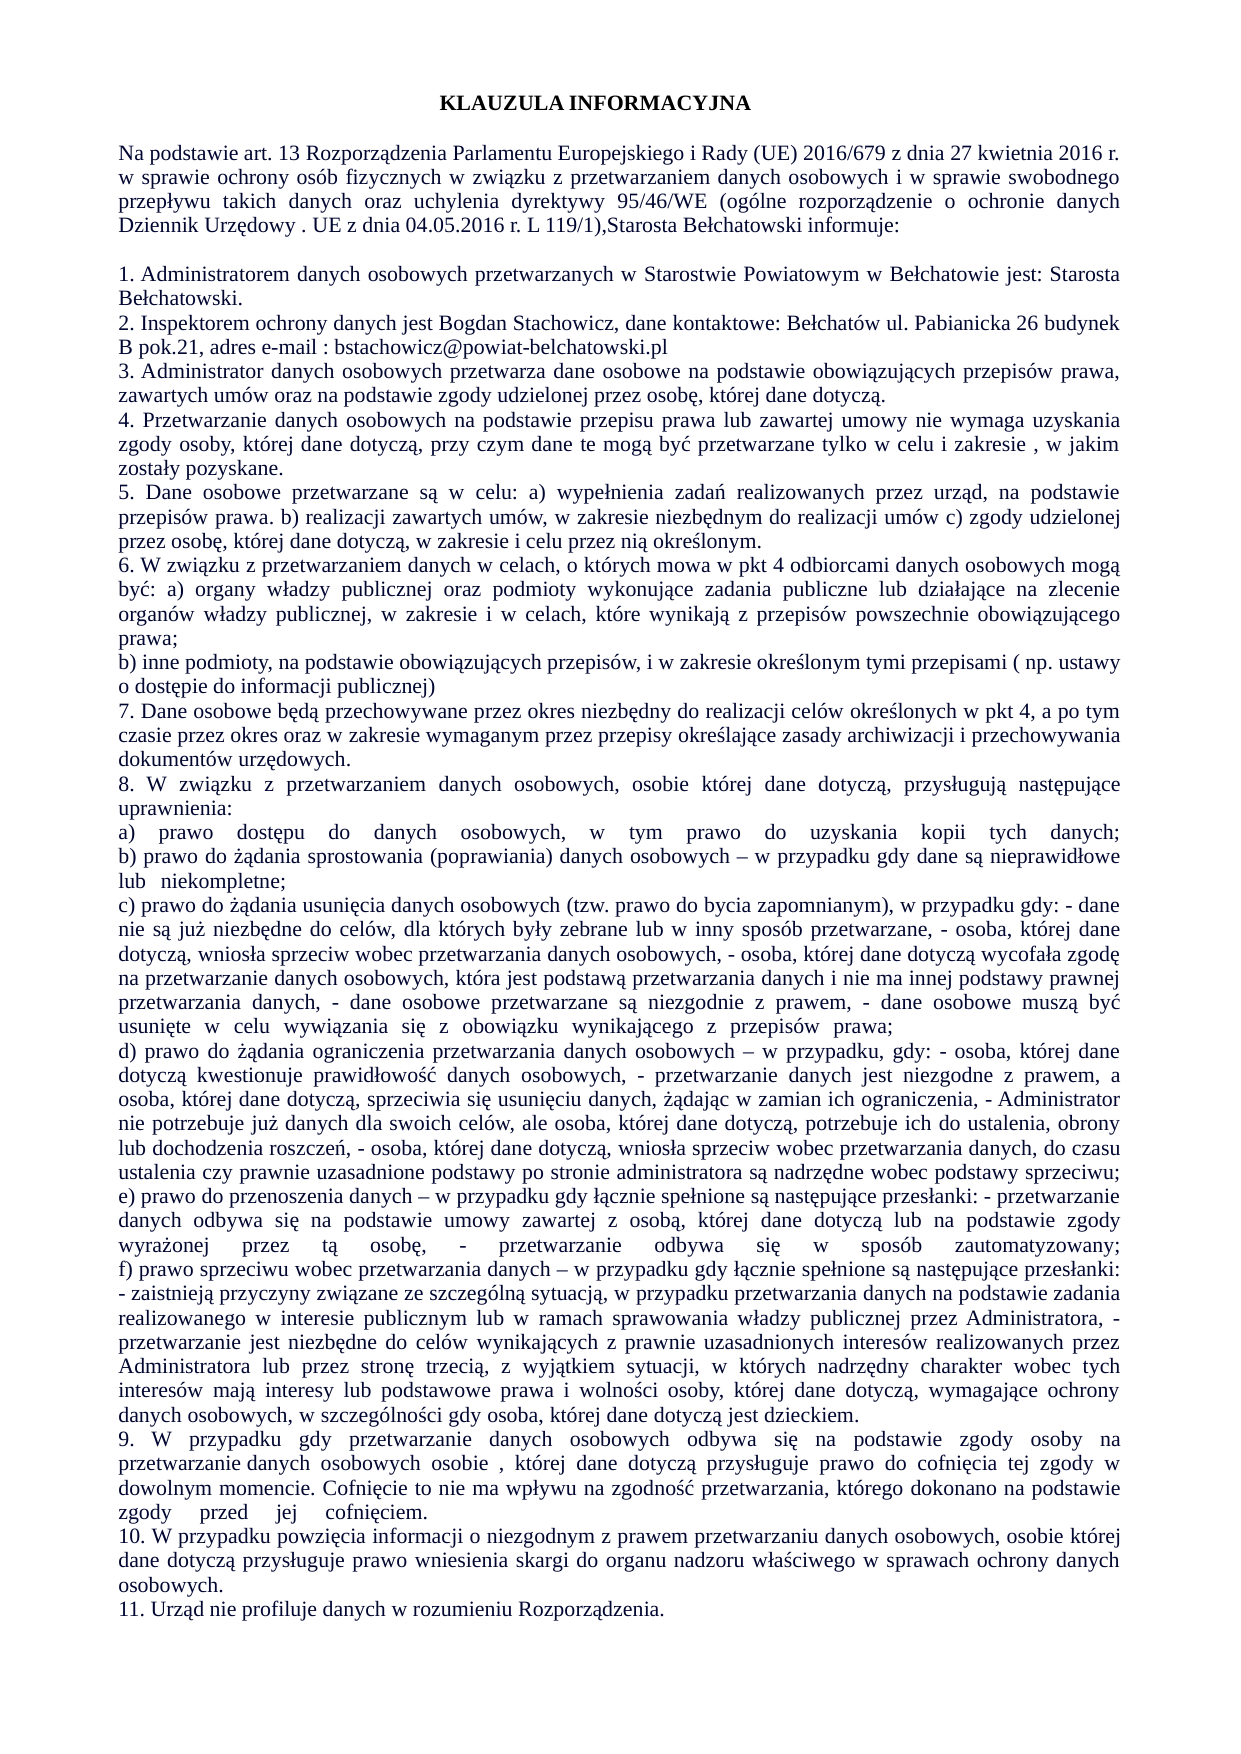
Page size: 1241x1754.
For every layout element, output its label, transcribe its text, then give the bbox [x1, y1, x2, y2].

text 4. Przetwarzanie danych osobowych na podstawie przepisu prawa lub zawartej umowy nie wymaga uzyskania zgody osoby, której dane dotyczą, przy czym dane te mogą być przetwarzane tylko w celu i zakresie , w jakim zostały pozyskane. [118, 407, 1122, 480]
text 7. Dane osobowe będą przechowywane przez okres niezbędny do realizacji celów określonych w pkt 4, a po tym czasie przez okres oraz w zakresie wymaganym przez przepisy określające zasady archiwizacji i przechowywania dokumentów urzędowych. [118, 699, 1122, 772]
text KLAUZULA INFORMACYJNA [118, 88, 1122, 116]
text 6. W związku z przetwarzaniem danych w celach, o których mowa w pkt 4 odbiorcami danych osobowych mogą być: a) organy władzy publicznej oraz podmioty wykonujące zadania publiczne lub działające na zlecenie organów władzy publicznej, w zakresie i w celach, które wynikają z przepisów powszechnie obowiązującego prawa; b) inne podmioty, na podstawie obowiązujących przepisów, i w zakresie określonym tymi przepisami ( np. ustawy o dostępie do informacji publicznej) [118, 553, 1122, 699]
text 5. Dane osobowe przetwarzane są w celu: a) wypełnienia zadań realizowanych przez urząd, na podstawie przepisów prawa. b) realizacji zawartych umów, w zakresie niezbędnym do realizacji umów c) zgody udzielonej przez osobę, której dane dotyczą, w zakresie i celu przez nią określonym. [118, 480, 1122, 553]
text 1. Administratorem danych osobowych przetwarzanych w Starostwie Powiatowym w Bełchatowie jest: Starosta Bełchatowski. 2. Inspektorem ochrony danych jest Bogdan Stachowicz, dane kontaktowe: Bełchatów ul. Pabianicka 26 budynek B pok.21, adres e-mail : bstachowicz@powiat-belchatowski.pl [118, 238, 1122, 359]
text 8. W związku z przetwarzaniem danych osobowych, osobie której dane dotyczą, przysługują następujące uprawnienia: a) prawo dostępu do danych osobowych, w tym prawo do uzyskania kopii tych danych; b) prawo do żądania sprostowania (poprawiania) danych osobowych – w przypadku gdy dane są nieprawidłowe lub niekompletne; c) prawo do żądania usunięcia danych osobowych (tzw. prawo do bycia zapomnianym), w przypadku gdy: - dane nie są już niezbędne do celów, dla których były zebrane lub w inny sposób przetwarzane, - osoba, której dane dotyczą, wniosła sprzeciw wobec przetwarzania danych osobowych, - osoba, której dane dotyczą wycofała zgodę na przetwarzanie danych osobowych, która jest podstawą przetwarzania danych i nie ma innej podstawy prawnej przetwarzania danych, - dane osobowe przetwarzane są niezgodnie z prawem, - dane osobowe muszą być usunięte w celu wywiązania się z obowiązku wynikającego z przepisów prawa; d) prawo do żądania ograniczenia przetwarzania danych osobowych – w przypadku, gdy: - osoba, której dane dotyczą kwestionuje prawidłowość danych osobowych, - przetwarzanie danych jest niezgodne z prawem, a osoba, której dane dotyczą, sprzeciwia się usunięciu danych, żądając w zamian ich ograniczenia, - Administrator nie potrzebuje już danych dla swoich celów, ale osoba, której dane dotyczą, potrzebuje ich do ustalenia, obrony lub dochodzenia roszczeń, - osoba, której dane dotyczą, wniosła sprzeciw wobec przetwarzania danych, do czasu ustalenia czy prawnie uzasadnione podstawy po stronie administratora są nadrzędne wobec podstawy sprzeciwu; e) prawo do przenoszenia danych – w przypadku gdy łącznie spełnione są następujące przesłanki: - przetwarzanie danych odbywa się na podstawie umowy zawartej z osobą, której dane dotyczą lub na podstawie zgody wyrażonej przez tą osobę, - przetwarzanie odbywa się w sposób zautomatyzowany; f) prawo sprzeciwu wobec przetwarzania danych – w przypadku gdy łącznie spełnione są następujące przesłanki: - zaistnieją przyczyny związane ze szczególną sytuacją, w przypadku przetwarzania danych na podstawie zadania realizowanego w interesie publicznym lub w ramach sprawowania władzy publicznej przez Administratora, - przetwarzanie jest niezbędne do celów wynikających z prawnie uzasadnionych interesów realizowanych przez Administratora lub przez stronę trzecią, z wyjątkiem sytuacji, w których nadrzędny charakter wobec tych interesów mają interesy lub podstawowe prawa i wolności osoby, której dane dotyczą, wymagające ochrony danych osobowych, w szczególności gdy osoba, której dane dotyczą jest dzieckiem. 9. W przypadku gdy przetwarzanie danych osobowych odbywa się na podstawie zgody osoby na przetwarzanie danych osobowych osobie , której dane dotyczą przysługuje prawo do cofnięcia tej zgody w dowolnym momencie. Cofnięcie to nie ma wpływu na zgodność przetwarzania, którego dokonano na podstawie zgody przed jej cofnięciem. 10. W przypadku powzięcia informacji o niezgodnym z prawem przetwarzaniu danych osobowych, osobie której dane dotyczą przysługuje prawo wniesienia skargi do organu nadzoru właściwego w sprawach ochrony danych osobowych. 11. Urząd nie profiluje danych w rozumieniu Rozporządzenia. [118, 772, 1122, 1621]
text Na podstawie art. 13 Rozporządzenia Parlamentu Europejskiego i Rady (UE) 2016/679 z dnia 27 kwietnia 2016 r. w sprawie ochrony osób fizycznych w związku z przetwarzaniem danych osobowych i w sprawie swobodnego przepływu takich danych oraz uchylenia dyrektywy 95/46/WE (ogólne rozporządzenie o ochronie danych Dziennik Urzędowy . UE z dnia 04.05.2016 r. L 119/1),Starosta Bełchatowski informuje: [118, 116, 1122, 238]
text 3. Administrator danych osobowych przetwarza dane osobowe na podstawie obowiązujących przepisów prawa, zawartych umów oraz na podstawie zgody udzielonej przez osobę, której dane dotyczą. [118, 359, 1122, 407]
